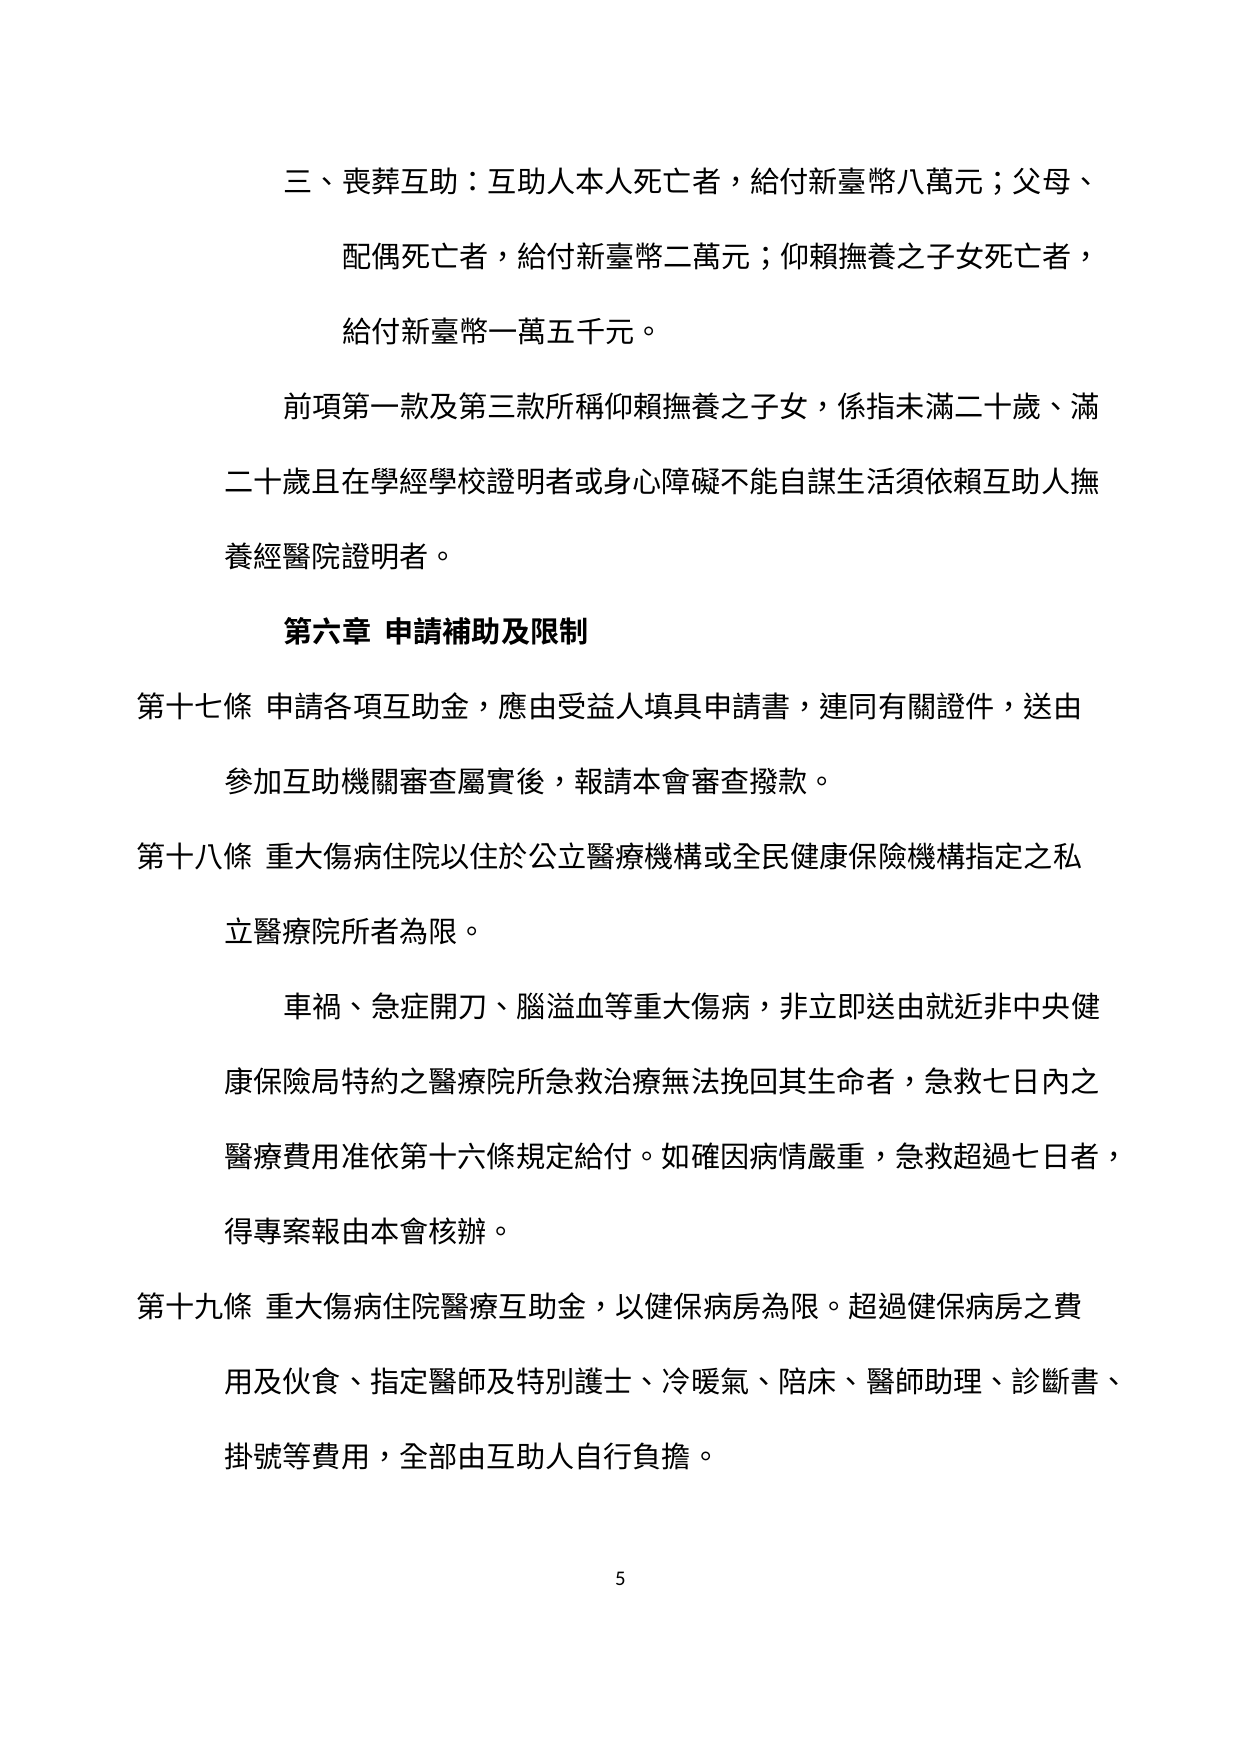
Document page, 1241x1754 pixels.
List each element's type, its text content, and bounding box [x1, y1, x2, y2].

text 第十八條 重大傷病住院以住於公立醫療機構或全民健康保險機構指定之私立醫療院所者為限。 [136, 811, 1104, 961]
text 第六章 申請補助及限制 [136, 586, 1104, 661]
text 第十九條 重大傷病住院醫療互助金，以健保病房為限。超過健保病房之費用及伙食、指定醫師及特別護士、冷暖氣、陪床、醫師助理、診斷書、掛號等費用，全部由互助人自行負擔。 [136, 1261, 1104, 1486]
text 三、喪葬互助：互助人本人死亡者，給付新臺幣八萬元；父母、配偶死亡者，給付新臺幣二萬元；仰賴撫養之子女死亡者，給付新臺幣一萬五千元。 [283, 136, 1104, 361]
text 前項第一款及第三款所稱仰賴撫養之子女，係指未滿二十歲、滿二十歲且在學經學校證明者或身心障礙不能自謀生活須依賴互助人撫養經醫院證明者。 [224, 361, 1104, 586]
text 第十七條 申請各項互助金，應由受益人填具申請書，連同有關證件，送由參加互助機關審查屬實後，報請本會審查撥款。 [136, 661, 1104, 811]
text 車禍、急症開刀、腦溢血等重大傷病，非立即送由就近非中央健康保險局特約之醫療院所急救治療無法挽回其生命者，急救七日內之醫療費用准依第十六條規定給付。如確因病情嚴重，急救超過七日者，得專案報由本會核辦。 [224, 961, 1104, 1261]
